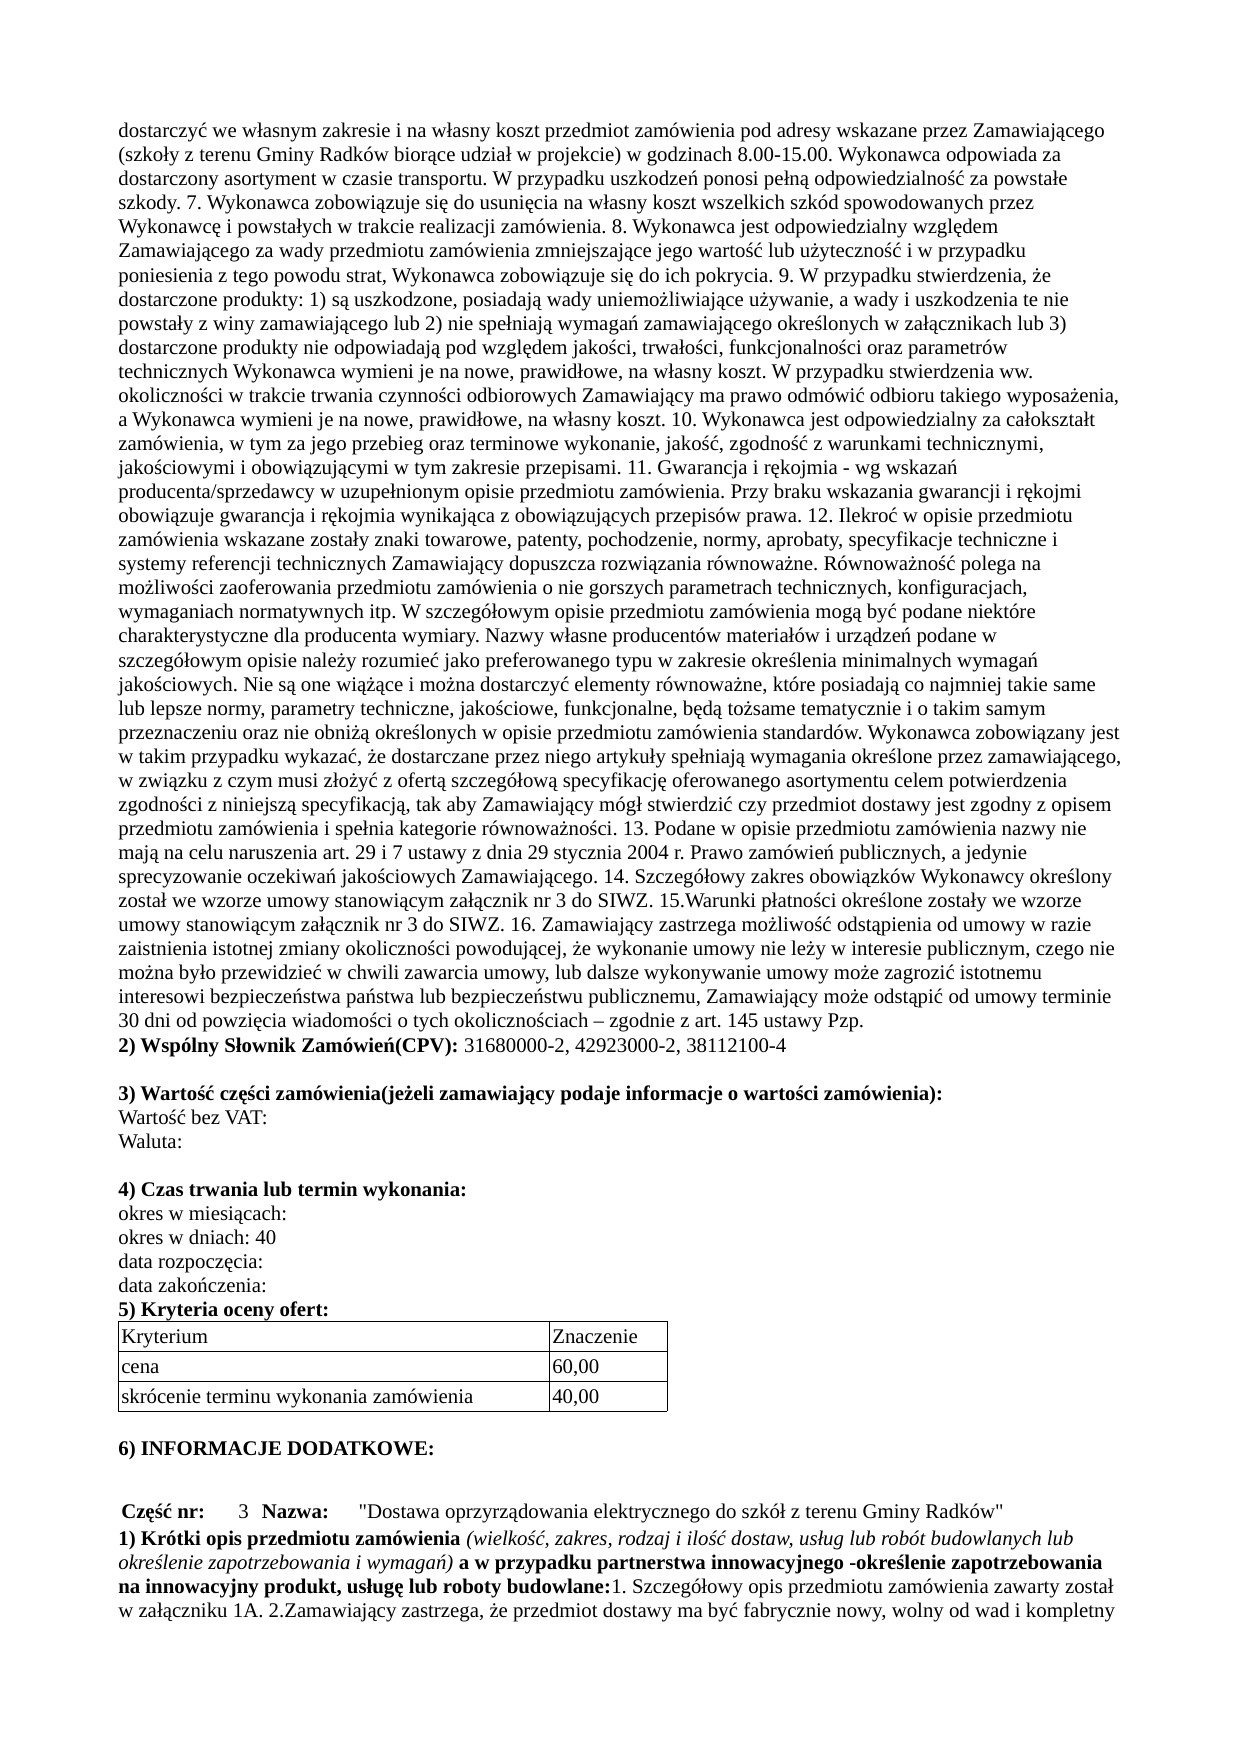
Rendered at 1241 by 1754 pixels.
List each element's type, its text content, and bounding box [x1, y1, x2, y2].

table_header Część nr: [118, 1496, 235, 1526]
table_header Nazwa: [259, 1496, 355, 1526]
table_header Znaczenie [550, 1322, 667, 1351]
table_cell skrócenie terminu wykonania zamówienia [119, 1382, 549, 1411]
table_cell 40,00 [550, 1382, 667, 1411]
text 1) Krótki opis przedmiotu zamówienia (wielkość, zakres, rodzaj i ilość dostaw, usług lub robót budowlanych lub określenie zapotrzebowania i wymagań) a w przypadku partnerstwa innowacyjnego -określenie zapotrzebowania na innowacyjny produkt, usługę lub roboty budowlane:1. Szczegółowy opis przedmiotu zamówienia zawarty został w załączniku 1A. 2.Zamawiający zastrzega, że przedmiot dostawy ma być fabrycznie nowy, wolny od wad i kompletny [118, 1526, 1122, 1622]
table_header "Dostawa oprzyrządowania elektrycznego do szkół z terenu Gminy Radków" [355, 1496, 1122, 1526]
table_header Kryterium [119, 1322, 549, 1351]
table_header 3 [235, 1496, 259, 1526]
table_cell 60,00 [550, 1352, 667, 1381]
text 6) INFORMACJE DODATKOWE: [118, 1411, 1122, 1483]
table_cell cena [119, 1352, 549, 1381]
text dostarczyć we własnym zakresie i na własny koszt przedmiot zamówienia pod adresy wskazane przez Zamawiającego (szkoły z terenu Gminy Radków biorące udział w projekcie) w godzinach 8.00-15.00. Wykonawca odpowiada za dostarczony asortyment w czasie transportu. W przypadku uszkodzeń ponosi pełną odpowiedzialność za powstałe szkody. 7. Wykonawca zobowiązuje się do usunięcia na własny koszt wszelkich szkód spowodowanych przez Wykonawcę i powstałych w trakcie realizacji zamówienia. 8. Wykonawca jest odpowiedzialny względem Zamawiającego za wady przedmiotu zamówienia zmniejszające jego wartość lub użyteczność i w przypadku poniesienia z tego powodu strat, Wykonawca zobowiązuje się do ich pokrycia. 9. W przypadku stwierdzenia, że dostarczone produkty: 1) są uszkodzone, posiadają wady uniemożliwiające używanie, a wady i uszkodzenia te nie powstały z winy zamawiającego lub 2) nie spełniają wymagań zamawiającego określonych w załącznikach lub 3) dostarczone produkty nie odpowiadają pod względem jakości, trwałości, funkcjonalności oraz parametrów technicznych Wykonawca wymieni je na nowe, prawidłowe, na własny koszt. W przypadku stwierdzenia ww. okoliczności w trakcie trwania czynności odbiorowych Zamawiający ma prawo odmówić odbioru takiego wyposażenia, a Wykonawca wymieni je na nowe, prawidłowe, na własny koszt. 10. Wykonawca jest odpowiedzialny za całokształt zamówienia, w tym za jego przebieg oraz terminowe wykonanie, jakość, zgodność z warunkami technicznymi, jakościowymi i obowiązującymi w tym zakresie przepisami. 11. Gwarancja i rękojmia - wg wskazań producenta/sprzedawcy w uzupełnionym opisie przedmiotu zamówienia. Przy braku wskazania gwarancji i rękojmi obowiązuje gwarancja i rękojmia wynikająca z obowiązujących przepisów prawa. 12. Ilekroć w opisie przedmiotu zamówienia wskazane zostały znaki towarowe, patenty, pochodzenie, normy, aprobaty, specyfikacje techniczne i systemy referencji technicznych Zamawiający dopuszcza rozwiązania równoważne. Równoważność polega na możliwości zaoferowania przedmiotu zamówienia o nie gorszych parametrach technicznych, konfiguracjach, wymaganiach normatywnych itp. W szczegółowym opisie przedmiotu zamówienia mogą być podane niektóre charakterystyczne dla producenta wymiary. Nazwy własne producentów materiałów i urządzeń podane w szczegółowym opisie należy rozumieć jako preferowanego typu w zakresie określenia minimalnych wymagań jakościowych. Nie są one wiążące i można dostarczyć elementy równoważne, które posiadają co najmniej takie same lub lepsze normy, parametry techniczne, jakościowe, funkcjonalne, będą tożsame tematycznie i o takim samym przeznaczeniu oraz nie obniżą określonych w opisie przedmiotu zamówienia standardów. Wykonawca zobowiązany jest w takim przypadku wykazać, że dostarczane przez niego artykuły spełniają wymagania określone przez zamawiającego, w związku z czym musi złożyć z ofertą szczegółową specyfikację oferowanego asortymentu celem potwierdzenia zgodności z niniejszą specyfikacją, tak aby Zamawiający mógł stwierdzić czy przedmiot dostawy jest zgodny z opisem przedmiotu zamówienia i spełnia kategorie równoważności. 13. Podane w opisie przedmiotu zamówienia nazwy nie mają na celu naruszenia art. 29 i 7 ustawy z dnia 29 stycznia 2004 r. Prawo zamówień publicznych, a jedynie sprecyzowanie oczekiwań jakościowych Zamawiającego. 14. Szczegółowy zakres obowiązków Wykonawcy określony został we wzorze umowy stanowiącym załącznik nr 3 do SIWZ. 15.Warunki płatności określone zostały we wzorze umowy stanowiącym załącznik nr 3 do SIWZ. 16. Zamawiający zastrzega możliwość odstąpienia od umowy w razie zaistnienia istotnej zmiany okoliczności powodującej, że wykonanie umowy nie leży w interesie publicznym, czego nie można było przewidzieć w chwili zawarcia umowy, lub dalsze wykonywanie umowy może zagrozić istotnemu interesowi bezpieczeństwa państwa lub bezpieczeństwu publicznemu, Zamawiający może odstąpić od umowy terminie 30 dni od powzięcia wiadomości o tych okolicznościach – zgodnie z art. 145 ustawy Pzp. 2) Wspólny Słownik Zamówień(CPV): 31680000-2, 42923000-2, 38112100-4 3) Wartość części zamówienia(jeżeli zamawiający podaje informacje o wartości zamówienia): Wartość bez VAT: Waluta: 4) Czas trwania lub termin wykonania: okres w miesiącach: okres w dniach: 40 data rozpoczęcia: data zakończenia: 5) Kryteria oceny ofert: [118, 118, 1122, 1321]
